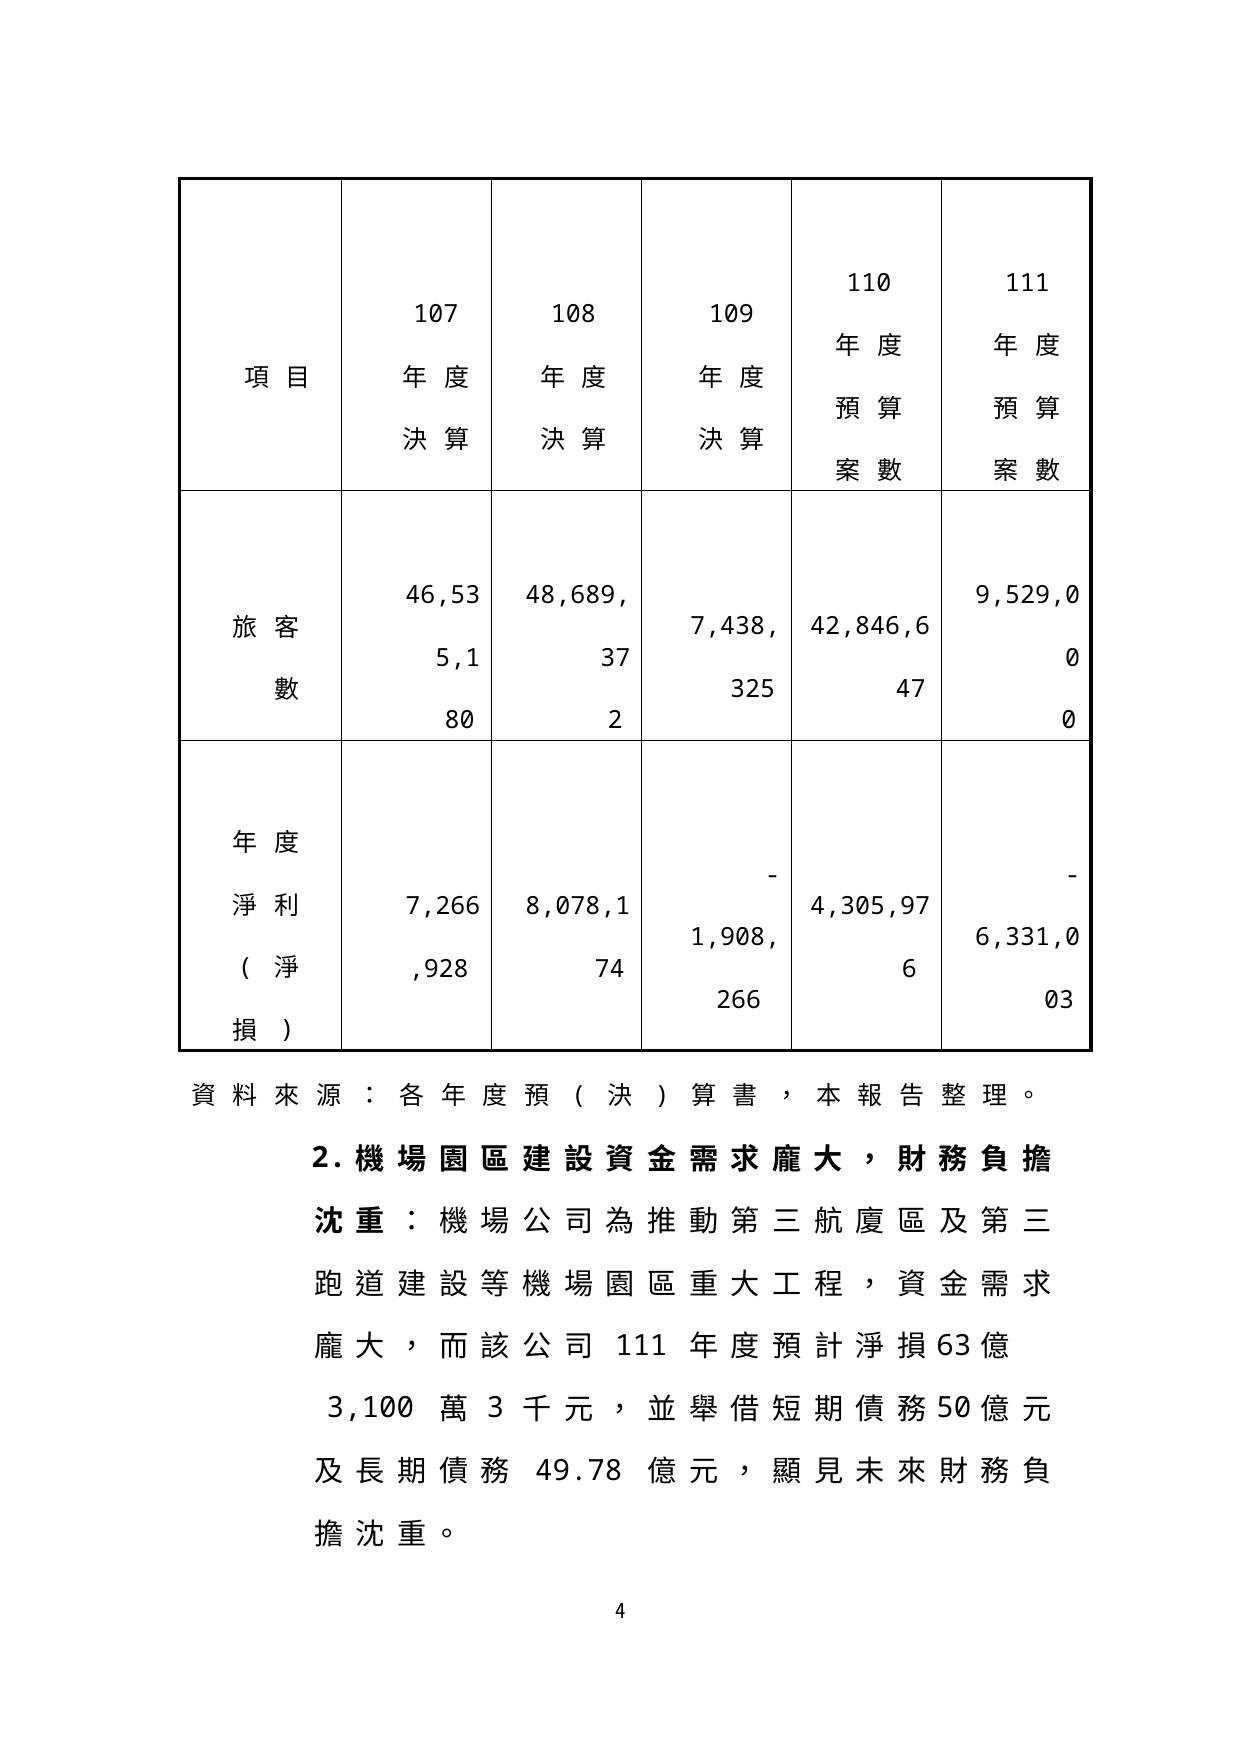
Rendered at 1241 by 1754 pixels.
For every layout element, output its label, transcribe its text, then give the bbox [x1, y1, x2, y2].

table_cell -1,908,266 [642, 741, 791, 1049]
table_cell 46,535,180 [342, 491, 491, 740]
table_cell 年度淨利(淨損) [181, 741, 341, 1049]
table_header 111年度預算案數 [942, 180, 1089, 490]
table_cell 9,529,000 [942, 491, 1089, 740]
table_cell 4,305,976 [792, 741, 941, 1049]
text 2.機場園區建設資金需求龐大，財務負擔沈重：機場公司為推動第三航廈區及第三跑道建設等機場園區重大工程，資金需求龐大，而該公司111年度預計淨損63億3,100萬3千元，並舉借短期債務50億元及長期債務49.78億元，顯見未來財務負擔沈重。 [271, 1115, 1058, 1552]
table_header 110年度預算案數 [792, 180, 941, 490]
table_cell 42,846,647 [792, 491, 941, 740]
table_header 項目 [181, 180, 341, 490]
table_cell -6,331,003 [942, 741, 1089, 1049]
table_header 107年度決算 [342, 180, 491, 490]
table_cell 48,689,372 [492, 491, 641, 740]
table_cell 8,078,174 [492, 741, 641, 1049]
table_header 109年度決算 [642, 180, 791, 490]
table_cell 7,266,928 [342, 741, 491, 1049]
table_cell 7,438,325 [642, 491, 791, 740]
table_header 108年度決算 [492, 180, 641, 490]
text 資料來源：各年度預(決)算書，本報告整理。 [183, 1052, 1058, 1115]
table_cell 旅客數 [181, 491, 341, 740]
